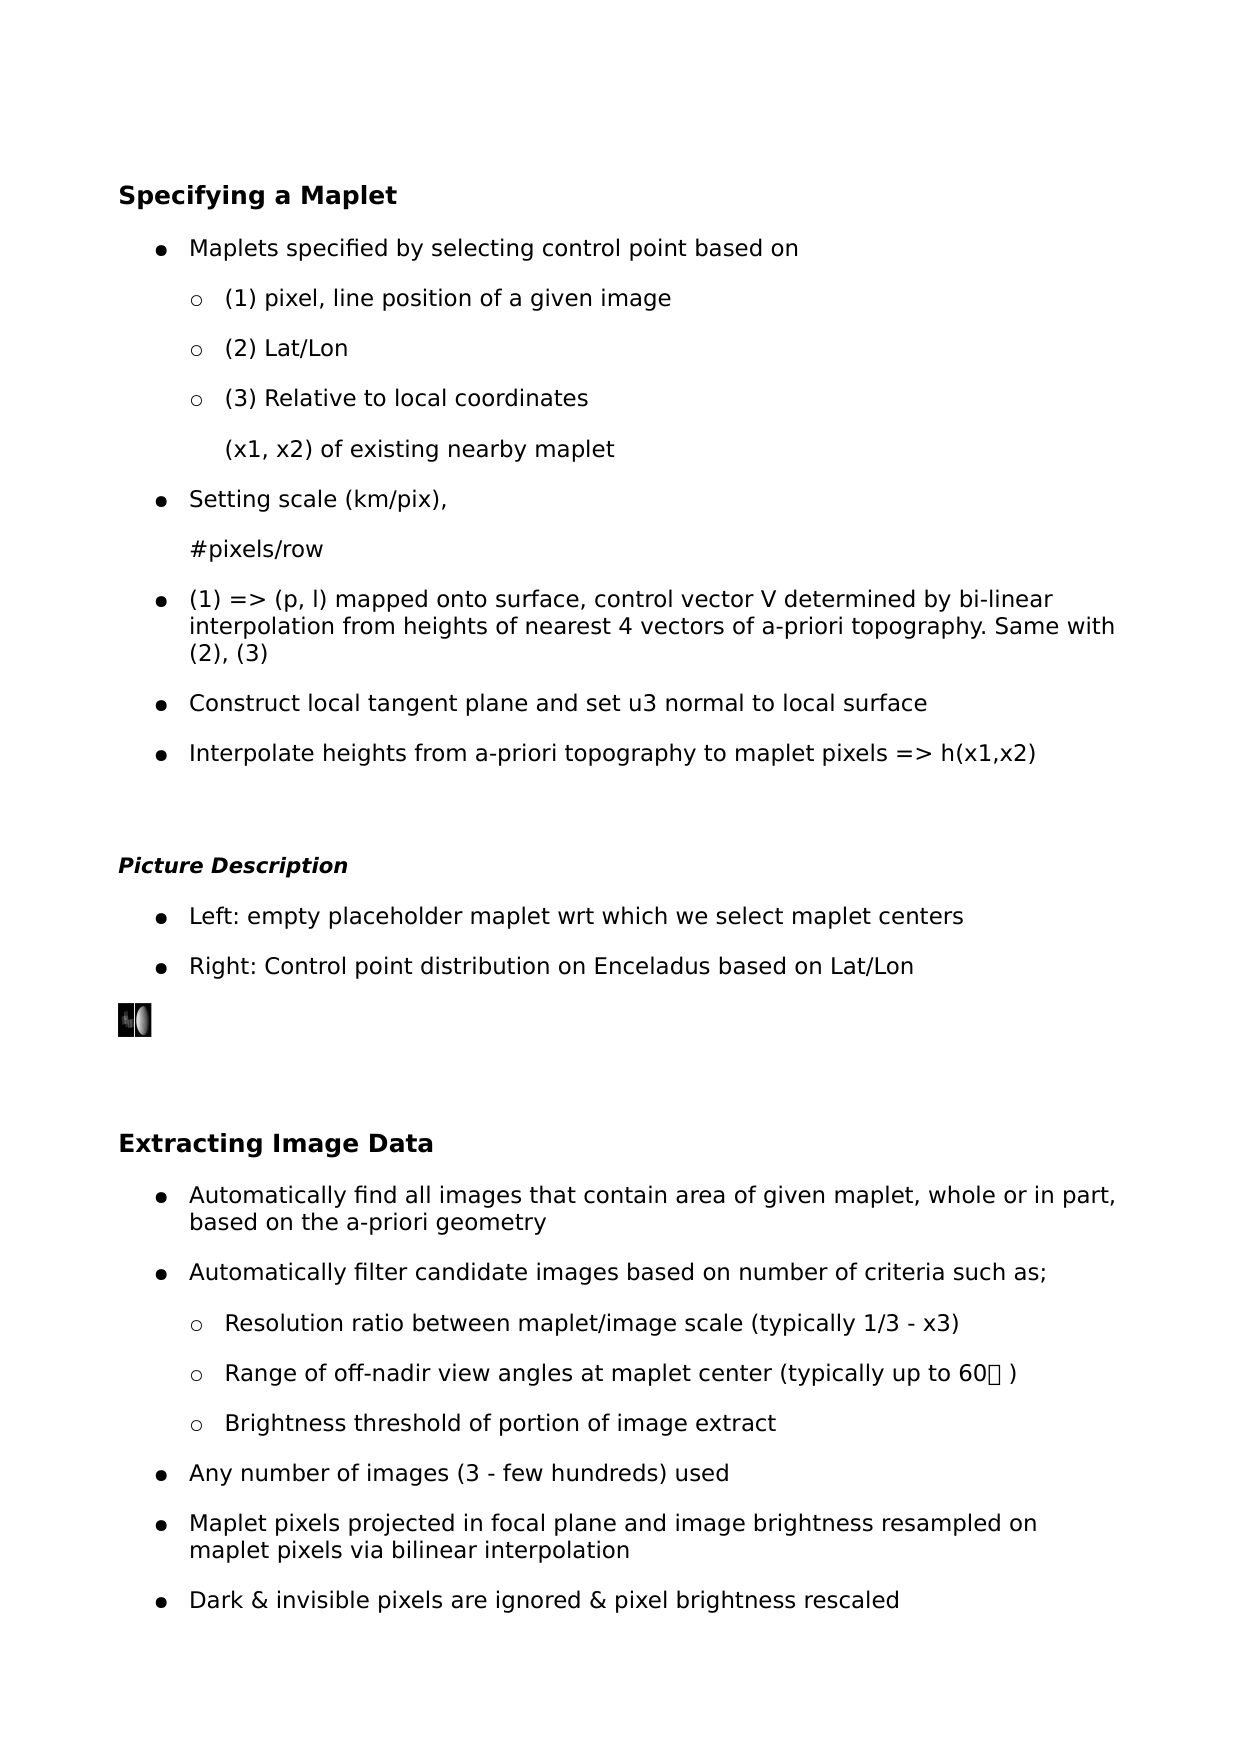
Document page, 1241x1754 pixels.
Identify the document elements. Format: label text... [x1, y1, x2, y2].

list #pixels/row [153, 536, 1122, 563]
list Construct local tangent plane and set u3 normal to local surface [153, 690, 1122, 717]
list Left: empty placeholder maplet wrt which we select maplet centers [153, 903, 1122, 929]
list Interpolate heights from a-priori topography to maplet pixels => h(x1,x2) [153, 740, 1122, 767]
list (x1, x2) of existing nearby maplet [189, 436, 1122, 462]
list Automatically find all images that contain area of given maplet, whole or in part, based on the a-priori geometry [153, 1183, 1122, 1236]
list (3) Relative to local coordinates [189, 386, 1122, 412]
subtitle Extracting Image Data [118, 1129, 1122, 1158]
picture [118, 1003, 152, 1037]
list Resolution ratio between maplet/image scale (typically 1/3 - x3) [189, 1310, 1122, 1336]
list Dark & invisible pixels are ignored & pixel brightness rescaled [153, 1587, 1122, 1614]
list Setting scale (km/pix), [153, 486, 1122, 513]
list Automatically filter candidate images based on number of criteria such as; [153, 1259, 1122, 1286]
list Any number of images (3 - few hundreds) used [153, 1460, 1122, 1487]
list Right: Control point distribution on Enceladus based on Lat/Lon [153, 953, 1122, 980]
list (1) pixel, line position of a given image [189, 285, 1122, 312]
list Maplets specified by selecting control point based on [153, 235, 1122, 262]
list (2) Lat/Lon [189, 335, 1122, 362]
list Brightness threshold of portion of image extract [189, 1410, 1122, 1437]
list Range of off-nadir view angles at maplet center (typically up to 60 ) [189, 1360, 1122, 1387]
subtitle Specifying a Maplet [118, 182, 1122, 211]
list (1) => (p, l) mapped onto surface, control vector V determined by bi-linear interpolation from heights of nearest 4 vectors of a-priori topography. Same with (2), (3) [153, 586, 1122, 666]
list Maplet pixels projected in focal plane and image brightness resampled on maplet pixels via bilinear interpolation [153, 1511, 1122, 1564]
subtitle Picture Description [118, 854, 1122, 879]
